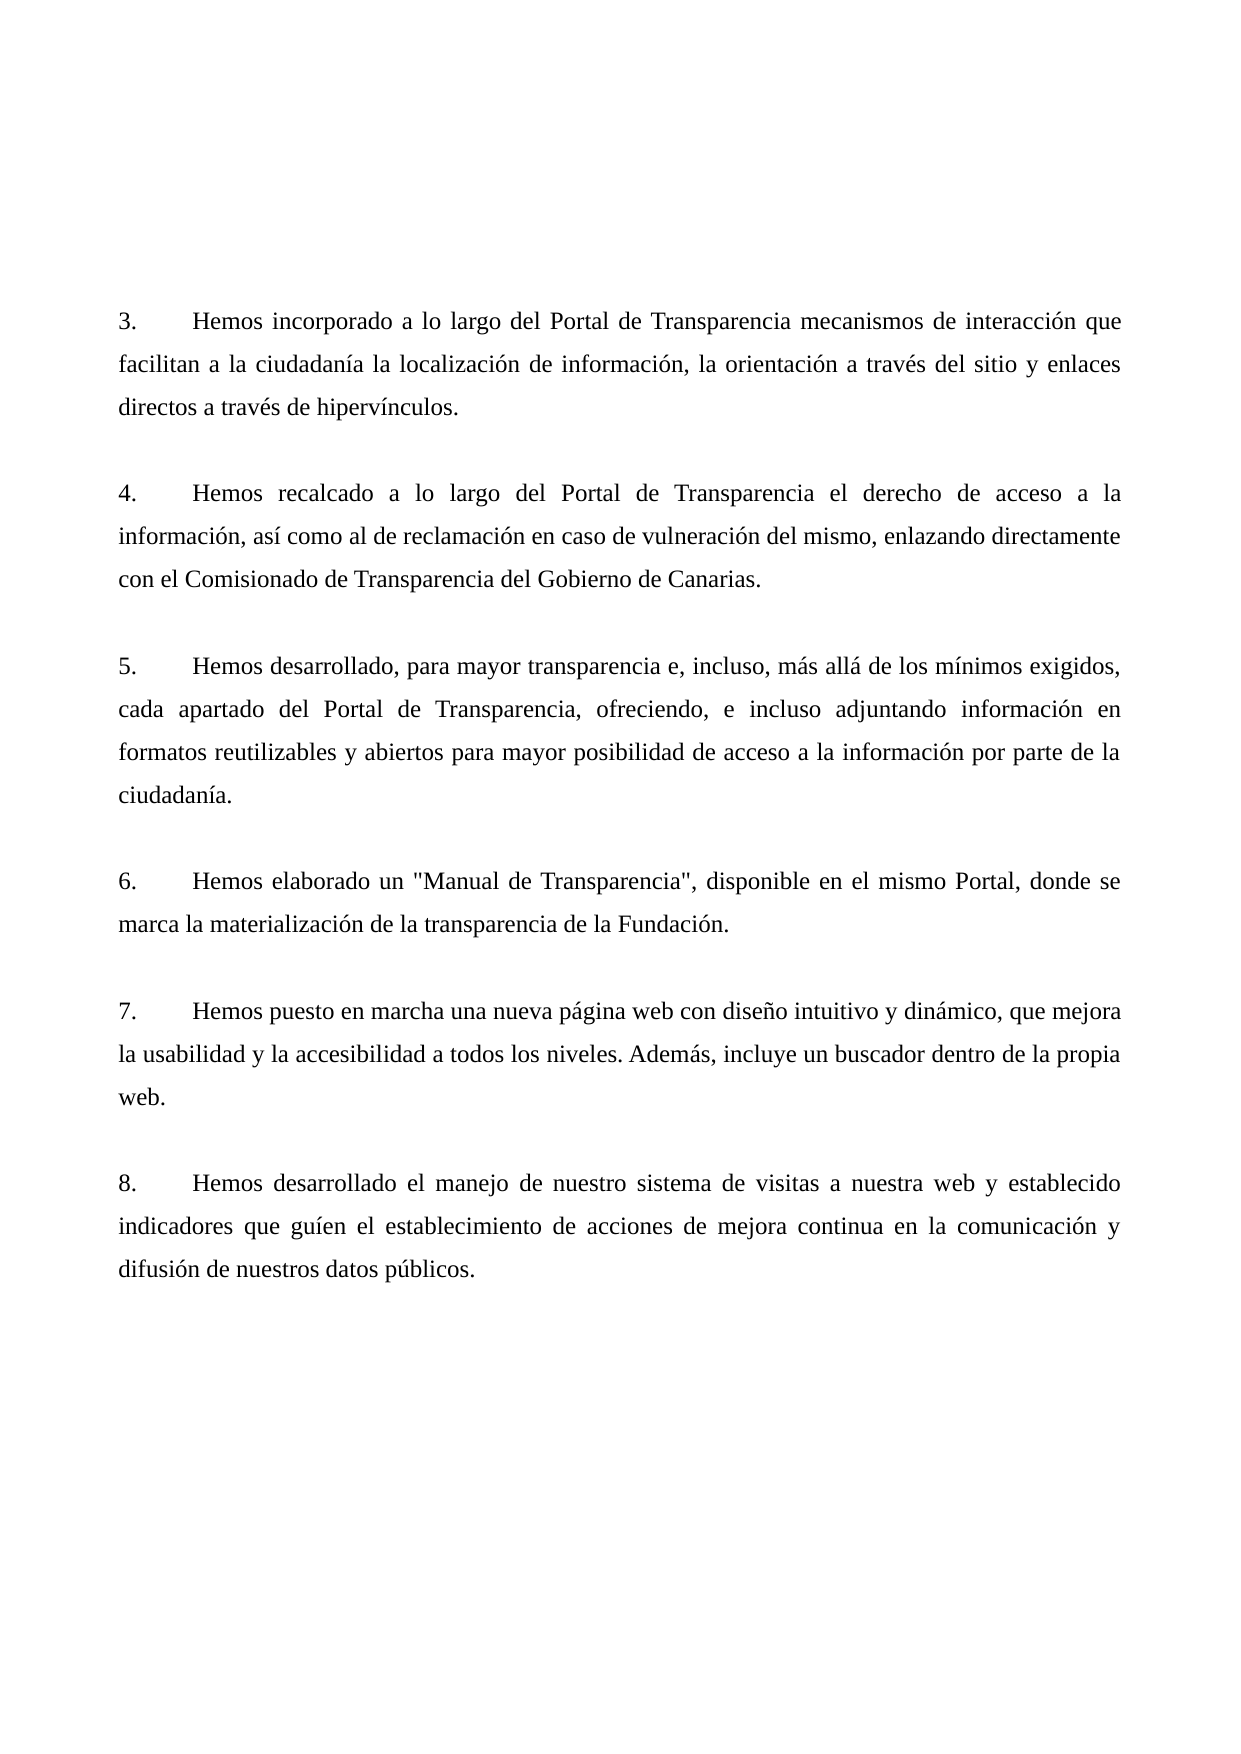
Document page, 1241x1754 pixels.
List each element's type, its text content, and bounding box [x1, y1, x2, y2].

text 7. Hemos puesto en marcha una nueva página web con diseño intuitivo y dinámico, que mejora la usabilidad y la accesibilidad a todos los niveles. Además, incluye un buscador dentro de la propia web. [118, 996, 1122, 1111]
text 6. Hemos elaborado un "Manual de Transparencia", disponible en el mismo Portal, donde se marca la materialización de la transparencia de la Fundación. [118, 866, 1122, 938]
text 4. Hemos recalcado a lo largo del Portal de Transparencia el derecho de acceso a la información, así como al de reclamación en caso de vulneración del mismo, enlazando directamente con el Comisionado de Transparencia del Gobierno de Canarias. [118, 478, 1122, 593]
text 5. Hemos desarrollado, para mayor transparencia e, incluso, más allá de los mínimos exigidos, cada apartado del Portal de Transparencia, ofreciendo, e incluso adjuntando información en formatos reutilizables y abiertos para mayor posibilidad de acceso a la información por parte de la ciudadanía. [118, 651, 1122, 809]
text 3. Hemos incorporado a lo largo del Portal de Transparencia mecanismos de interacción que facilitan a la ciudadanía la localización de información, la orientación a través del sitio y enlaces directos a través de hipervínculos. [118, 306, 1122, 421]
text 8. Hemos desarrollado el manejo de nuestro sistema de visitas a nuestra web y establecido indicadores que guíen el establecimiento de acciones de mejora continua en la comunicación y difusión de nuestros datos públicos. [118, 1168, 1122, 1283]
